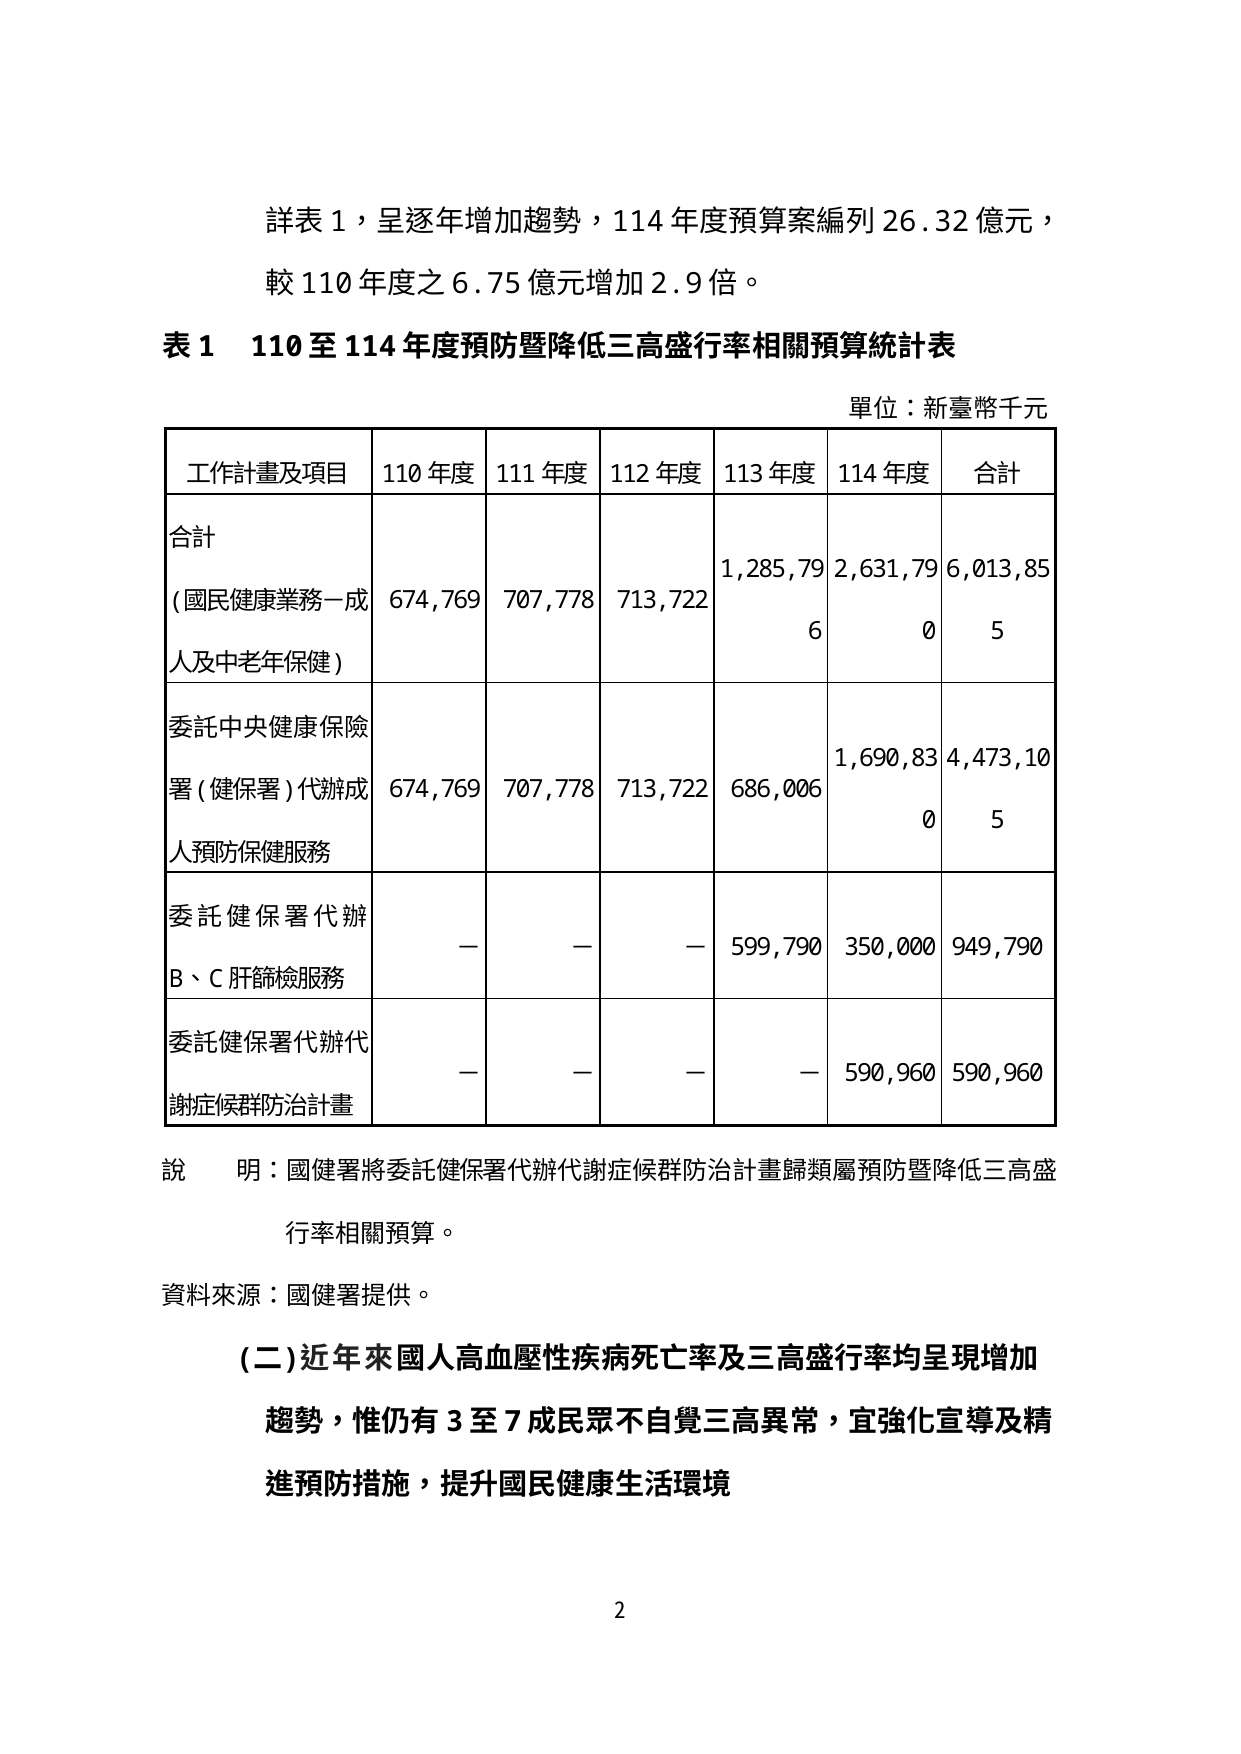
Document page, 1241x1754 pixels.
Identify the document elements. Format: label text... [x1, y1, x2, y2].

table_cell － [601, 873, 713, 997]
table_header 113年度 [715, 430, 827, 493]
table_cell 674,769 [373, 495, 485, 682]
table_cell 委託健保署代辦B、C肝篩檢服務 [167, 873, 371, 997]
table_header 111年度 [487, 430, 599, 493]
table_cell 674,769 [373, 683, 485, 871]
table_cell 949,790 [942, 873, 1054, 997]
table_cell 6,013,855 [942, 495, 1054, 682]
table_cell － [487, 999, 599, 1124]
table_cell 1,690,830 [828, 683, 941, 871]
text (二)近年來國人高血壓性疾病死亡率及三高盛行率均呈現增加趨勢，惟仍有3至7成民眾不自覺三高異常，宜強化宣導及精進預防措施，提升國民健康生活環境 [236, 1315, 1063, 1502]
table_cell 590,960 [942, 999, 1054, 1124]
table_cell 委託健保署代辦代謝症候群防治計畫 [167, 999, 371, 1124]
table_header 合計 [942, 430, 1054, 493]
table_cell － [601, 999, 713, 1124]
table_cell 713,722 [601, 683, 713, 871]
text 說 明：國健署將委託健保署代辦代謝症候群防治計畫歸類屬預防暨降低三高盛行率相關預算。 [161, 1127, 1063, 1252]
table_cell 713,722 [601, 495, 713, 682]
table_cell 590,960 [828, 999, 941, 1124]
text 單位：新臺幣千元 [177, 365, 1063, 427]
table_cell 1,285,796 [715, 495, 827, 682]
text 資料來源：國健署提供。 [161, 1252, 1063, 1315]
table_cell 合計 (國民健康業務－成人及中老年保健) [167, 495, 371, 682]
table_cell 委託中央健康保險署(健保署)代辦成人預防保健服務 [167, 683, 371, 871]
table_cell 707,778 [487, 683, 599, 871]
text 表1 110至114年度預防暨降低三高盛行率相關預算統計表 [163, 302, 1074, 365]
table_cell 350,000 [828, 873, 941, 997]
text 詳表1，呈逐年增加趨勢，114年度預算案編列26.32億元，較110年度之6.75億元增加2.9倍。 [265, 177, 1063, 302]
table_header 工作計畫及項目 [167, 430, 371, 493]
table_header 112年度 [601, 430, 713, 493]
table_cell － [373, 873, 485, 997]
table_cell 686,006 [715, 683, 827, 871]
table_cell 599,790 [715, 873, 827, 997]
table_cell － [373, 999, 485, 1124]
table_cell － [487, 873, 599, 997]
table_header 114年度 [828, 430, 941, 493]
table_cell 4,473,105 [942, 683, 1054, 871]
table_cell 707,778 [487, 495, 599, 682]
table_cell － [715, 999, 827, 1124]
table_header 110年度 [373, 430, 485, 493]
table_cell 2,631,790 [828, 495, 941, 682]
